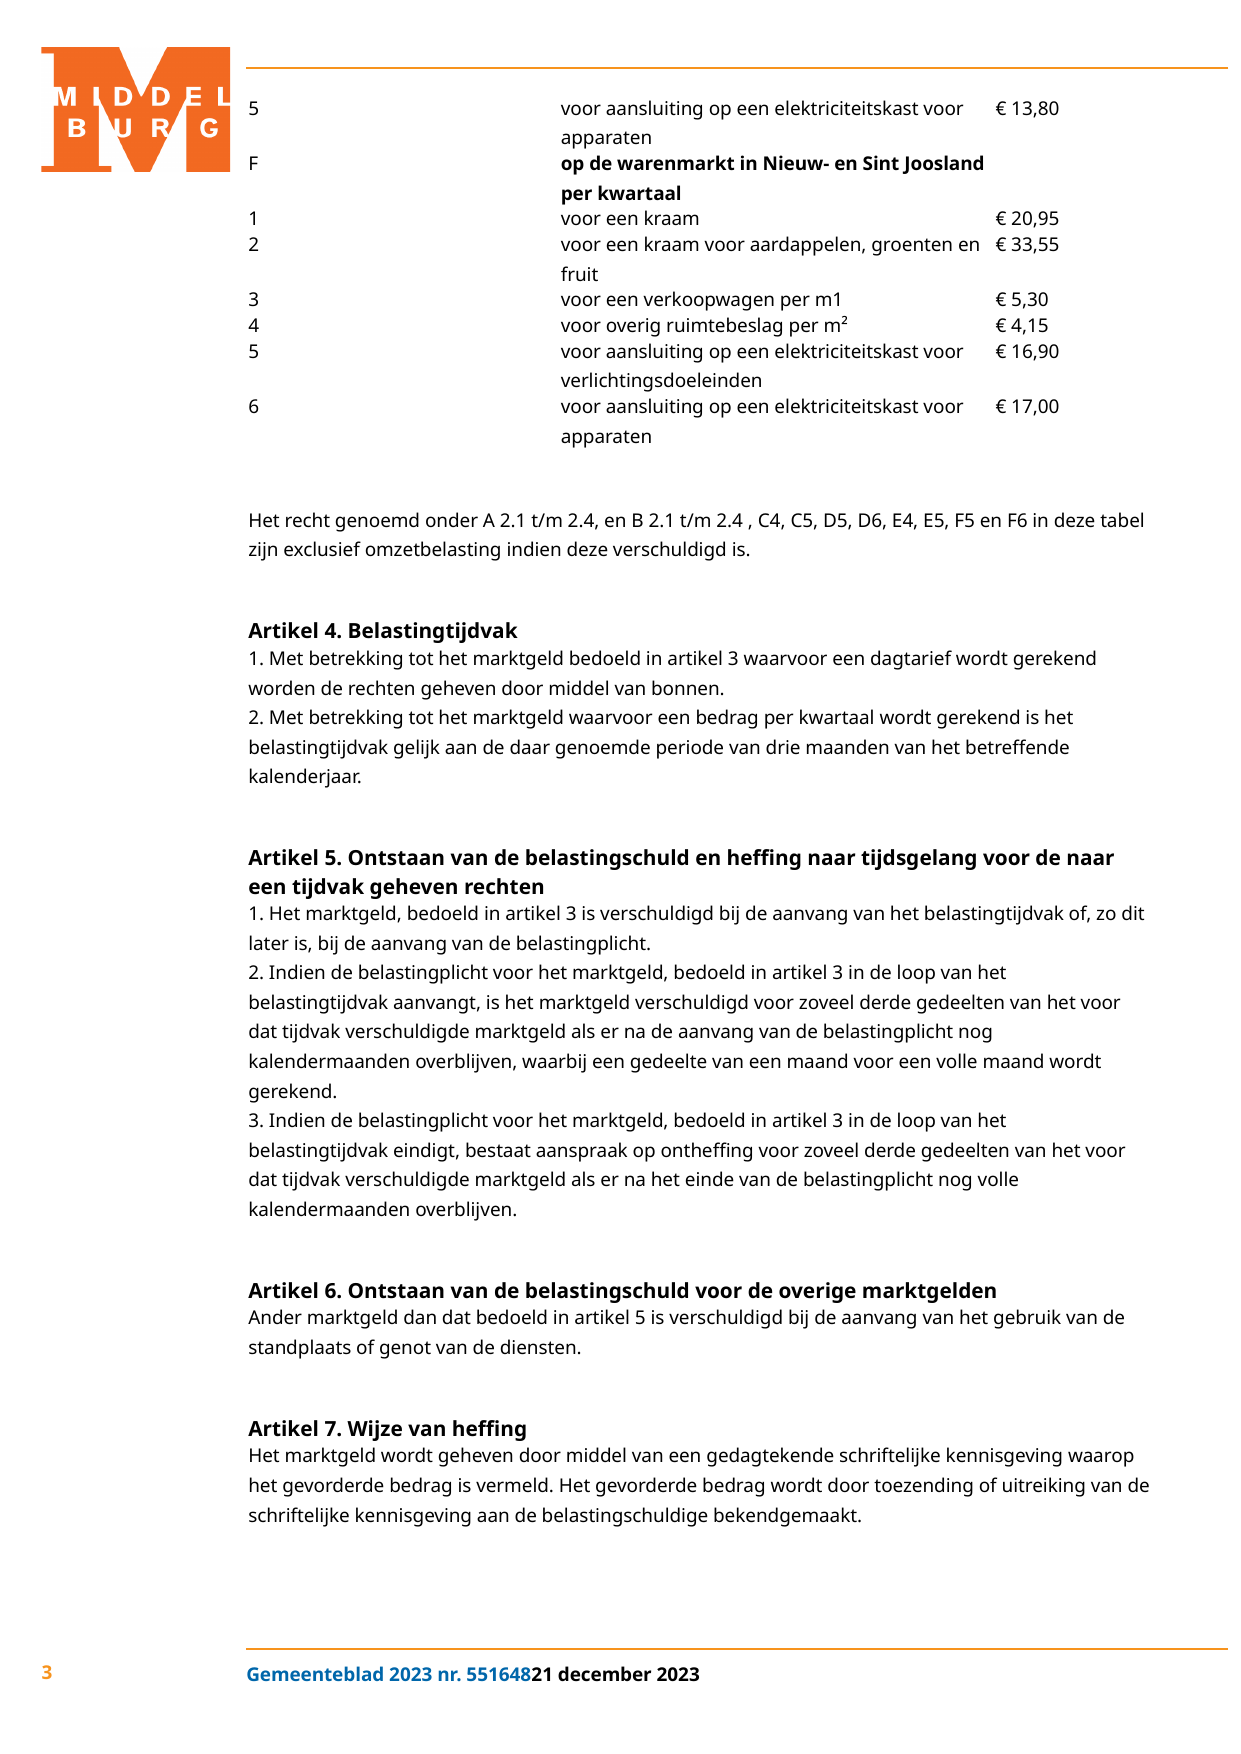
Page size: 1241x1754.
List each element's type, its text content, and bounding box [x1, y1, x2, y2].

table_cell voor aansluiting op een elektriciteitskast voor apparaten [561, 95, 995, 150]
table_cell op de warenmarkt in Nieuw- en Sint Joosland per kwartaal [561, 150, 995, 205]
table_cell [561, 449, 995, 474]
table_cell 3 [248, 286, 561, 312]
table_cell voor een verkoopwagen per m1 [561, 286, 995, 312]
text 3. Indien de belastingplicht voor het marktgeld, bedoeld in artikel 3 in de loop van het belastingtijdvak eindigt, bestaat aanspraak op ontheffing voor zoveel derde gedeelten van het voor dat tijdvak verschuldigde marktgeld als er na het einde van de belastingplicht nog volle kalendermaanden overblijven. [248, 1107, 1152, 1222]
text Artikel 7. Wijze van heffing [248, 1414, 1152, 1443]
table_cell 6 [248, 393, 561, 448]
table_cell [995, 150, 1152, 205]
table_cell voor aansluiting op een elektriciteitskast voor apparaten [561, 393, 995, 448]
text Artikel 4. Belastingtijdvak [248, 617, 1152, 645]
table_cell € 20,95 [995, 205, 1152, 231]
text Ander marktgeld dan dat bedoeld in artikel 5 is verschuldigd bij de aanvang van het gebruik van de standplaats of genot van de diensten. [248, 1304, 1152, 1360]
table_cell [995, 449, 1152, 474]
text 1. Het marktgeld, bedoeld in artikel 3 is verschuldigd bij de aanvang van het belastingtijdvak of, zo dit later is, bij de aanvang van de belastingplicht. [248, 900, 1152, 956]
table_cell € 17,00 [995, 393, 1152, 448]
table_cell 4 [248, 312, 561, 338]
table_cell voor overig ruimtebeslag per m² [561, 312, 995, 338]
table_cell F [248, 150, 561, 205]
text Het recht genoemd onder A 2.1 t/m 2.4, en B 2.1 t/m 2.4 , C4, C5, D5, D6, E4, E5, F5 en F6 in deze tabel zijn exclusief omzetbelasting indien deze verschuldigd is. [248, 507, 1152, 562]
text 1. Met betrekking tot het marktgeld bedoeld in artikel 3 waarvoor een dagtarief wordt gerekend worden de rechten geheven door middel van bonnen. [248, 645, 1152, 700]
table_cell voor een kraam voor aardappelen, groenten en fruit [561, 231, 995, 286]
text Artikel 5. Ontstaan van de belastingschuld en heffing naar tijdsgelang voor de naar een tijdvak geheven rechten [248, 843, 1152, 900]
table_cell 2 [248, 231, 561, 286]
table_cell € 13,80 [995, 95, 1152, 150]
table_cell 1 [248, 205, 561, 231]
table_cell voor een kraam [561, 205, 995, 231]
text Het marktgeld wordt geheven door middel van een gedagtekende schriftelijke kennisgeving waarop het gevorderde bedrag is vermeld. Het gevorderde bedrag wordt door toezending of uitreiking van de schriftelijke kennisgeving aan de belastingschuldige bekendgemaakt. [248, 1443, 1152, 1527]
table_cell 5 [248, 338, 561, 393]
text Artikel 6. Ontstaan van de belastingschuld voor de overige marktgelden [248, 1276, 1152, 1304]
text 2. Indien de belastingplicht voor het marktgeld, bedoeld in artikel 3 in de loop van het belastingtijdvak aanvangt, is het marktgeld verschuldigd voor zoveel derde gedeelten van het voor dat tijdvak verschuldigde marktgeld als er na de aanvang van de belastingplicht nog kalendermaanden overblijven, waarbij een gedeelte van een maand voor een volle maand wordt gerekend. [248, 959, 1152, 1103]
table_cell 5 [248, 95, 561, 150]
table_cell [248, 449, 561, 474]
table_cell € 16,90 [995, 338, 1152, 393]
table_cell € 4,15 [995, 312, 1152, 338]
table_cell € 5,30 [995, 286, 1152, 312]
table_cell € 33,55 [995, 231, 1152, 286]
picture [41, 47, 231, 172]
text 2. Met betrekking tot het marktgeld waarvoor een bedrag per kwartaal wordt gerekend is het belastingtijdvak gelijk aan de daar genoemde periode van drie maanden van het betreffende kalenderjaar. [248, 704, 1152, 789]
table_cell voor aansluiting op een elektriciteitskast voor verlichtingsdoeleinden [561, 338, 995, 393]
